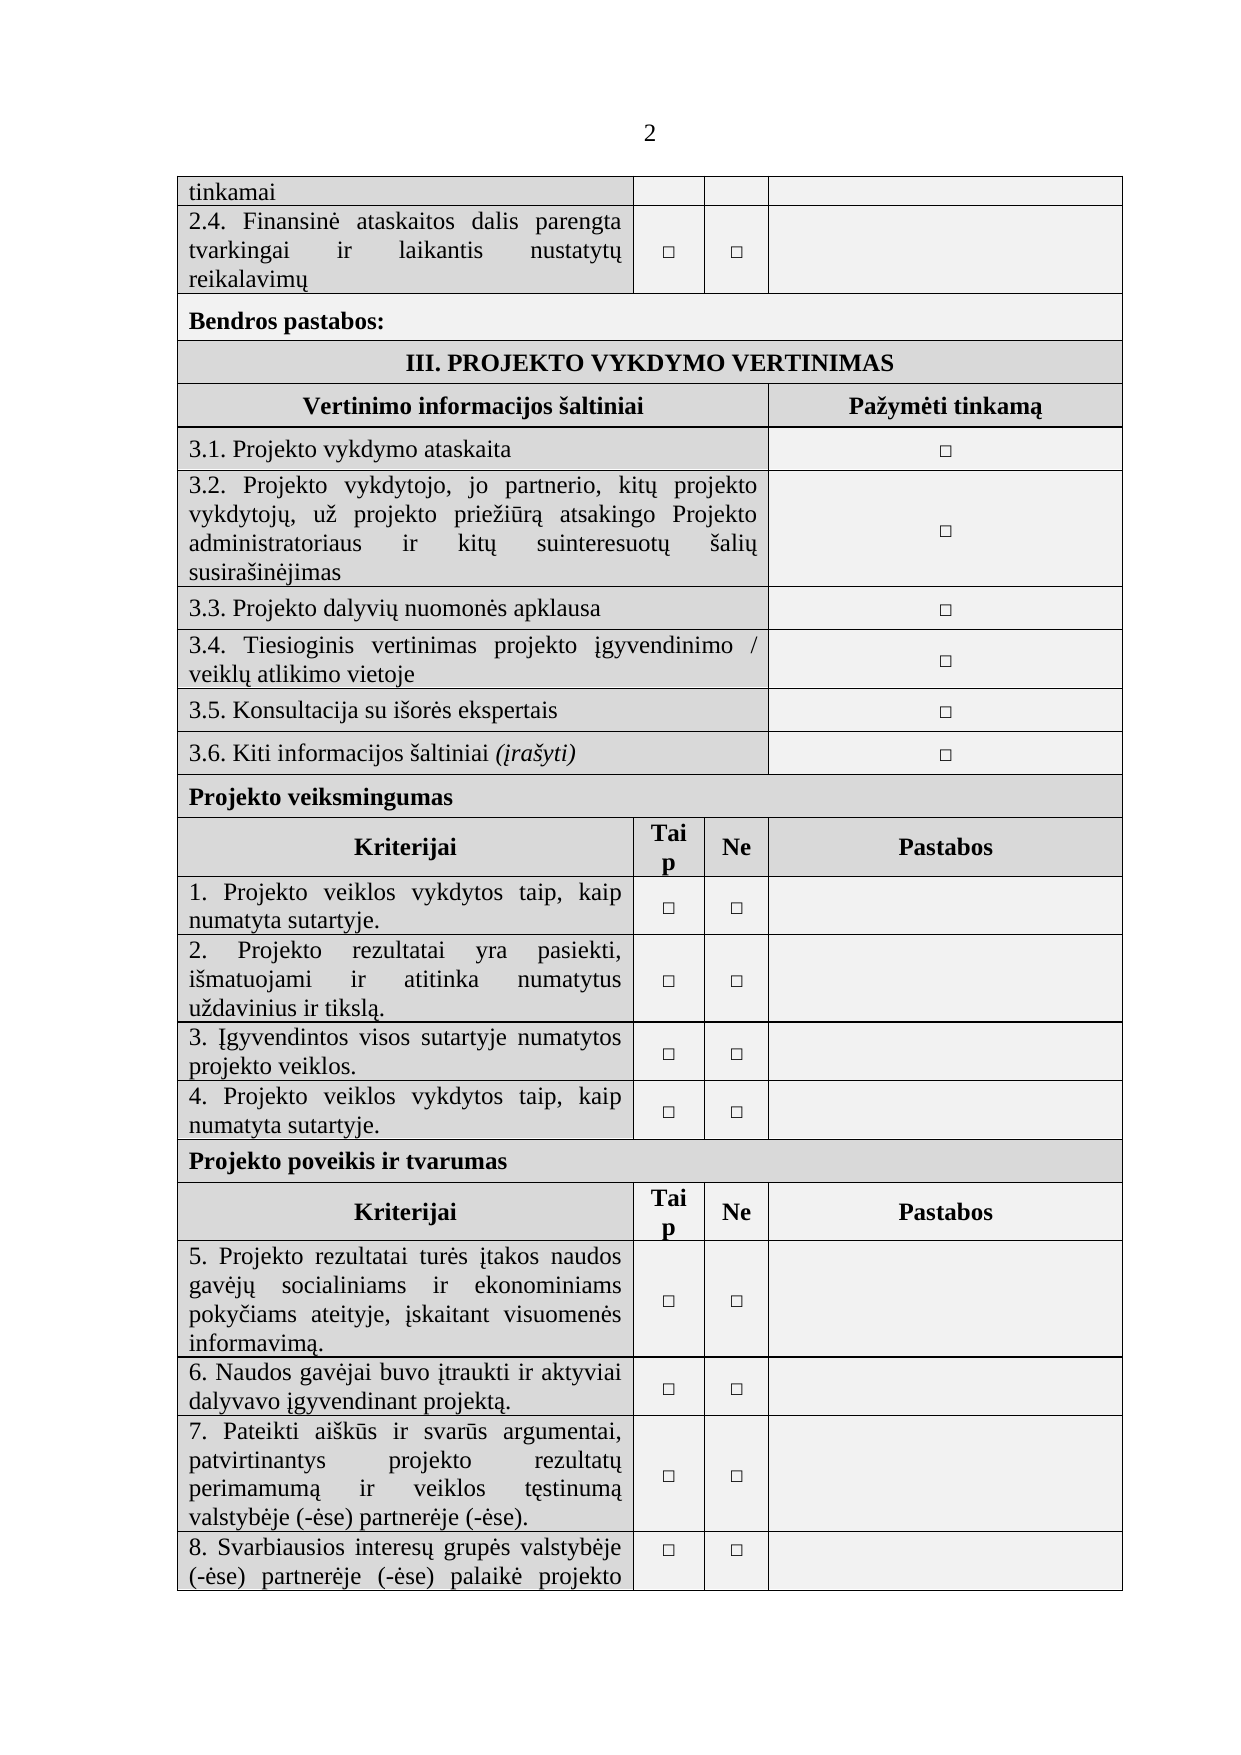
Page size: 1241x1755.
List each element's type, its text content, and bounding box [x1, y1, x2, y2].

table_cell ☐ [634, 1416, 704, 1531]
table_cell [769, 1241, 1122, 1356]
table_cell ☐ [705, 1081, 768, 1138]
table_cell 2.4. Finansinė ataskaitos dalis parengta tvarkingai ir laikantis nustatytų reikalavimų [178, 206, 633, 293]
table_cell Taip [634, 1183, 704, 1240]
table_cell 3.1. Projekto vykdymo ataskaita [178, 428, 768, 469]
table_cell 3.3. Projekto dalyvių nuomonės apklausa [178, 587, 768, 629]
table_cell 3.2. Projekto vykdytojo, jo partnerio, kitų projekto vykdytojų, už projekto priežiūrą atsakingo Projekto administratoriaus ir kitų suinteresuotų šalių susirašinėjimas [178, 471, 768, 586]
table_cell [769, 935, 1122, 1021]
table_cell [769, 1081, 1122, 1138]
table_cell 2. Projekto rezultatai yra pasiekti, išmatuojami ir atitinka numatytus uždavinius ir tikslą. [178, 935, 633, 1021]
table_cell 3.6. Kiti informacijos šaltiniai (įrašyti) [178, 732, 768, 774]
table_cell Ne [705, 1183, 768, 1240]
table_cell ☐ [705, 1358, 768, 1415]
table_cell ☐ [705, 1532, 768, 1589]
table_cell ☐ [705, 1416, 768, 1531]
table_cell ☐ [769, 471, 1122, 586]
table_cell [769, 877, 1122, 934]
table_cell [769, 1023, 1122, 1080]
table_cell ☐ [634, 1241, 704, 1356]
table_cell ☐ [769, 587, 1122, 629]
table_cell Kriterijai [178, 818, 633, 876]
table_cell Pažymėti tinkamą [769, 384, 1122, 426]
table_cell ☐ [634, 877, 704, 934]
table_cell [705, 177, 768, 205]
table_cell 3.4. Tiesioginis vertinimas projekto įgyvendinimo / veiklų atlikimo vietoje [178, 630, 768, 687]
table_cell ☐ [769, 732, 1122, 774]
table_cell [769, 177, 1122, 205]
table_cell [769, 1416, 1122, 1531]
table_cell [769, 1532, 1122, 1589]
table_cell Projekto veiksmingumas [178, 775, 1122, 817]
table_cell Taip [634, 818, 704, 876]
table_cell ☐ [769, 428, 1122, 469]
table_cell ☐ [634, 1081, 704, 1138]
table_cell [769, 1358, 1122, 1415]
table_cell III. Projekto vykdymo vertinimas [178, 341, 1122, 383]
table_cell ☐ [634, 206, 704, 293]
table_cell tinkamai [178, 177, 633, 205]
table_cell ☐ [634, 1023, 704, 1080]
table_cell Vertinimo informacijos šaltiniai [178, 384, 768, 426]
table_cell Projekto poveikis ir tvarumas [178, 1140, 1122, 1182]
table_cell ☐ [769, 689, 1122, 731]
table_cell 5. Projekto rezultatai turės įtakos naudos gavėjų socialiniams ir ekonominiams pokyčiams ateityje, įskaitant visuomenės informavimą. [178, 1241, 633, 1356]
table_cell Pastabos [769, 818, 1122, 876]
table_cell ☐ [705, 1023, 768, 1080]
table_cell Ne [705, 818, 768, 876]
table_cell 3.5. Konsultacija su išorės ekspertais [178, 689, 768, 731]
table_cell ☐ [705, 206, 768, 293]
table_cell Pastabos [769, 1183, 1122, 1240]
table_cell ☐ [634, 1358, 704, 1415]
table_cell ☐ [705, 877, 768, 934]
table_cell Bendros pastabos: [178, 294, 1122, 340]
table_cell Kriterijai [178, 1183, 633, 1240]
table_cell ☐ [705, 935, 768, 1021]
table_cell 4. Projekto veiklos vykdytos taip, kaip numatyta sutartyje. [178, 1081, 633, 1138]
table_cell ☐ [634, 1532, 704, 1589]
table_cell [634, 177, 704, 205]
table_cell ☐ [769, 630, 1122, 687]
table_cell ☐ [634, 935, 704, 1021]
table_cell 6. Naudos gavėjai buvo įtraukti ir aktyviai dalyvavo įgyvendinant projektą. [178, 1358, 633, 1415]
table_cell 3. Įgyvendintos visos sutartyje numatytos projekto veiklos. [178, 1023, 633, 1080]
table_cell [769, 206, 1122, 293]
table_cell 1. Projekto veiklos vykdytos taip, kaip numatyta sutartyje. [178, 877, 633, 934]
table_cell 7. Pateikti aiškūs ir svarūs argumentai, patvirtinantys projekto rezultatų perimamumą ir veiklos tęstinumą valstybėje (-ėse) partnerėje (-ėse). [178, 1416, 633, 1531]
table_cell 8. Svarbiausios interesų grupės valstybėje (-ėse) partnerėje (-ėse) palaikė projekto [178, 1532, 633, 1589]
table_cell ☐ [705, 1241, 768, 1356]
